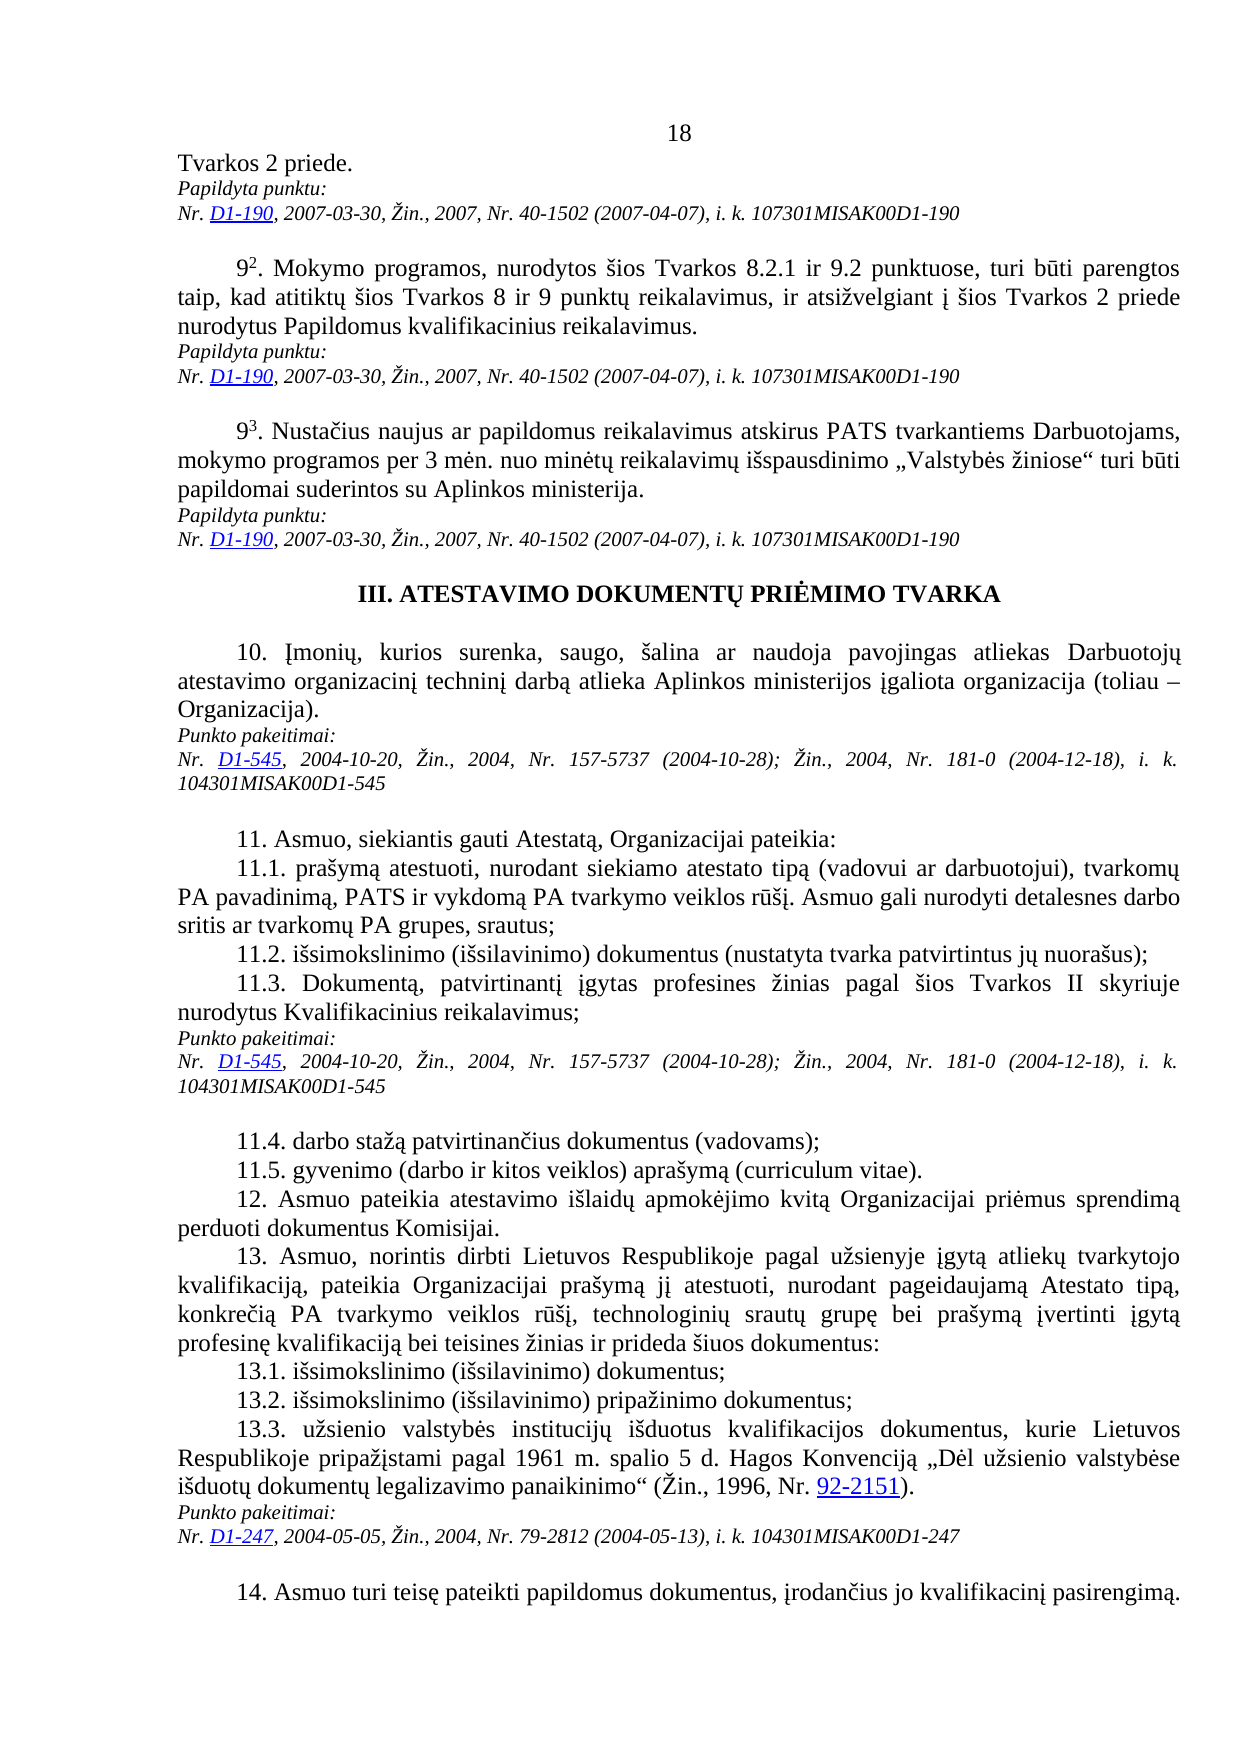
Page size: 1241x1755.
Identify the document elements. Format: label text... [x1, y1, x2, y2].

text Papildyta punktu: [177, 176, 1181, 200]
text 11.2. išsimokslinimo (išsilavinimo) dokumentus (nustatyta tvarka patvirtintus jų nuorašus); [177, 939, 1181, 968]
text 12. Asmuo pateikia atestavimo išlaidų apmokėjimo kvitą Organizacijai priėmus sprendimą perduoti dokumentus Komisijai. [177, 1184, 1181, 1241]
text Nr. D1-247, 2004-05-05, Žin., 2004, Nr. 79-2812 (2004-05-13), i. k. 104301MISAK00D1-247 [177, 1524, 1181, 1548]
text Nr. D1-190, 2007-03-30, Žin., 2007, Nr. 40-1502 (2007-04-07), i. k. 107301MISAK00D1-190 [177, 527, 1181, 551]
text Punkto pakeitimai: [177, 1025, 1181, 1049]
text 11.5. gyvenimo (darbo ir kitos veiklos) aprašymą (curriculum vitae). [177, 1155, 1181, 1184]
text Nr. D1-190, 2007-03-30, Žin., 2007, Nr. 40-1502 (2007-04-07), i. k. 107301MISAK00D1-190 [177, 200, 1181, 224]
text 13.1. išsimokslinimo (išsilavinimo) dokumentus; [177, 1356, 1181, 1385]
text 10. Įmonių, kurios surenka, saugo, šalina ar naudoja pavojingas atliekas Darbuotojų atestavimo organizacinį techninį darbą atlieka Aplinkos ministerijos įgaliota organizacija (toliau – Organizacija). [177, 637, 1181, 723]
text Tvarkos 2 priede. [177, 148, 1181, 176]
text Nr. D1-190, 2007-03-30, Žin., 2007, Nr. 40-1502 (2007-04-07), i. k. 107301MISAK00D1-190 [177, 363, 1181, 388]
text 13. Asmuo, norintis dirbti Lietuvos Respublikoje pagal užsienyje įgytą atliekų tvarkytojo kvalifikaciją, pateikia Organizacijai prašymą jį atestuoti, nurodant pageidaujamą Atestato tipą, konkrečią PA tvarkymo veiklos rūšį, technologinių srautų grupę bei prašymą įvertinti įgytą profesinę kvalifikaciją bei teisines žinias ir prideda šiuos dokumentus: [177, 1241, 1181, 1356]
text Punkto pakeitimai: [177, 723, 1181, 747]
text Nr. D1-545, 2004-10-20, Žin., 2004, Nr. 157-5737 (2004-10-28); Žin., 2004, Nr. 181-0 (2004-12-18), i. k. 104301MISAK00D1-545 [177, 1049, 1181, 1098]
text 13.2. išsimokslinimo (išsilavinimo) pripažinimo dokumentus; [177, 1385, 1181, 1414]
text 14. Asmuo turi teisę pateikti papildomus dokumentus, įrodančius jo kvalifikacinį pasirengimą. [177, 1577, 1181, 1606]
text III. ATESTAVIMO DOKUMENTŲ PRIĖMIMO TVARKA [177, 579, 1181, 608]
text Punkto pakeitimai: [177, 1500, 1181, 1524]
text Papildyta punktu: [177, 339, 1181, 363]
text Papildyta punktu: [177, 503, 1181, 527]
text 11.3. Dokumentą, patvirtinantį įgytas profesines žinias pagal šios Tvarkos II skyriuje nurodytus Kvalifikacinius reikalavimus; [177, 968, 1181, 1025]
text Nr. D1-545, 2004-10-20, Žin., 2004, Nr. 157-5737 (2004-10-28); Žin., 2004, Nr. 181-0 (2004-12-18), i. k. 104301MISAK00D1-545 [177, 747, 1181, 795]
text 92. Mokymo programos, nurodytos šios Tvarkos 8.2.1 ir 9.2 punktuose, turi būti parengtos taip, kad atitiktų šios Tvarkos 8 ir 9 punktų reikalavimus, ir atsižvelgiant į šios Tvarkos 2 priede nurodytus Papildomus kvalifikacinius reikalavimus. [177, 253, 1181, 339]
text 11.4. darbo stažą patvirtinančius dokumentus (vadovams); [177, 1126, 1181, 1155]
text 13.3. užsienio valstybės institucijų išduotus kvalifikacijos dokumentus, kurie Lietuvos Respublikoje pripažįstami pagal 1961 m. spalio 5 d. Hagos Konvenciją „Dėl užsienio valstybėse išduotų dokumentų legalizavimo panaikinimo“ (Žin., 1996, Nr. 92-2151). [177, 1414, 1181, 1500]
text 11. Asmuo, siekiantis gauti Atestatą, Organizacijai pateikia: [177, 824, 1181, 853]
text 93. Nustačius naujus ar papildomus reikalavimus atskirus PATS tvarkantiems Darbuotojams, mokymo programos per 3 mėn. nuo minėtų reikalavimų išspausdinimo „Valstybės žiniose“ turi būti papildomai suderintos su Aplinkos ministerija. [177, 416, 1181, 503]
text 11.1. prašymą atestuoti, nurodant siekiamo atestato tipą (vadovui ar darbuotojui), tvarkomų PA pavadinimą, PATS ir vykdomą PA tvarkymo veiklos rūšį. Asmuo gali nurodyti detalesnes darbo sritis ar tvarkomų PA grupes, srautus; [177, 853, 1181, 939]
